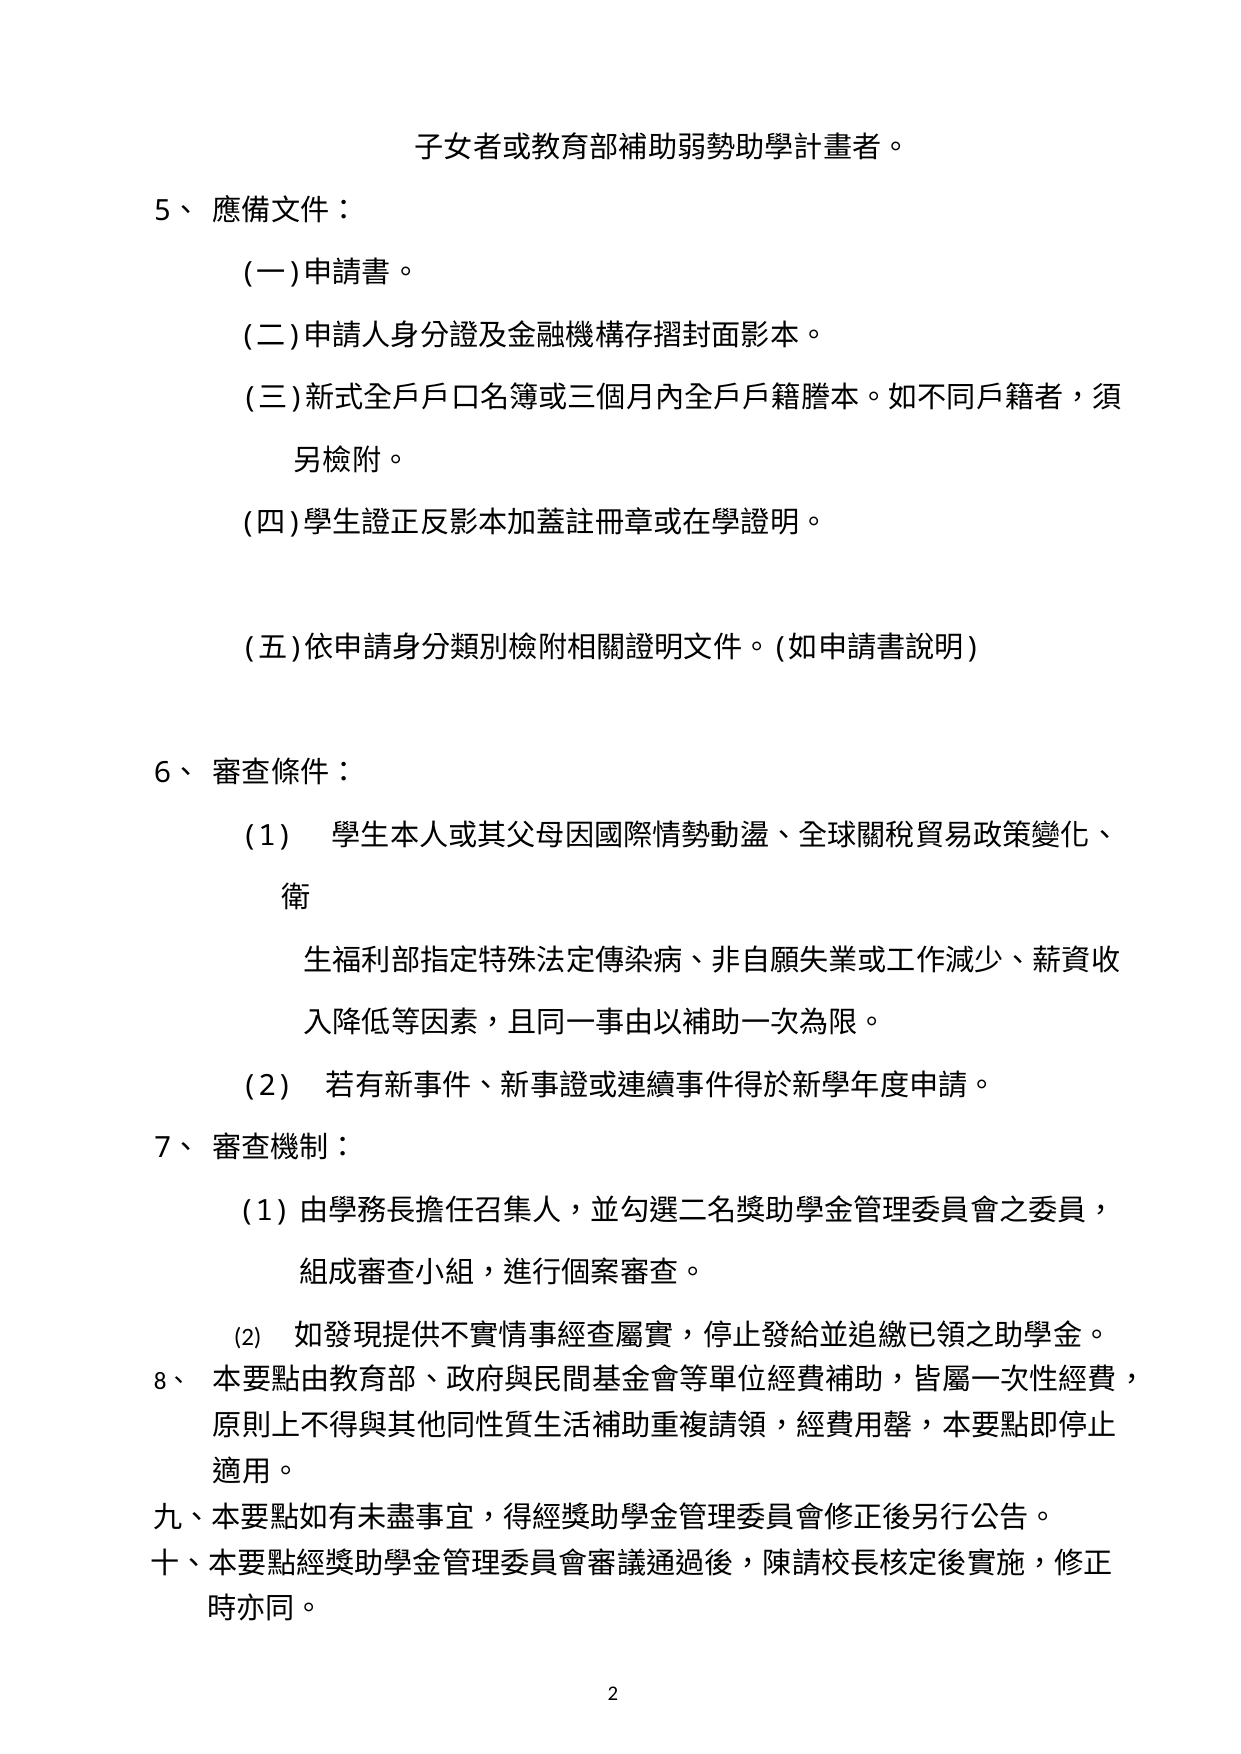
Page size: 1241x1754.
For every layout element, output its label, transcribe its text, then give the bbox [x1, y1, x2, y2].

text 子女者或教育部補助弱勢助學計畫者。 [239, 103, 1122, 166]
list 應備文件： [153, 166, 1122, 228]
list 審查機制： [153, 1103, 1122, 1166]
list 若有新事件、新事證或連續事件得於新學年度申請。 [241, 1041, 1122, 1103]
text (四)學生證正反影本加蓋註冊章或在學證明。 [239, 478, 1122, 541]
text 十、本要點經獎助學金管理委員會審議通過後，陳請校長核定後實施，修正 [103, 1536, 1122, 1582]
list 審查條件： [153, 728, 1122, 791]
text 九、本要點如有未盡事宜，得經獎助學金管理委員會修正後另行公告。 [103, 1491, 1122, 1536]
list 由學務長擔任召集人，並勾選二名獎助學金管理委員會之委員，組成審查小組，進行個案審查。 [238, 1166, 1122, 1291]
list 如發現提供不實情事經查屬實，停止發給並追繳已領之助學金。 [233, 1291, 1122, 1353]
text 時亦同。 [103, 1582, 1122, 1628]
text 生福利部指定特殊法定傳染病、非自願失業或工作減少、薪資收 [281, 916, 1122, 978]
list 學生本人或其父母因國際情勢動盪、全球關稅貿易政策變化、衛 [241, 791, 1122, 916]
text (一)申請書。 [103, 228, 1122, 291]
text 入降低等因素，且同一事由以補助一次為限。 [281, 978, 1122, 1041]
text (三)新式全戶戶口名簿或三個月內全戶戶籍謄本。如不同戶籍者，須另檢附。 [241, 353, 1122, 478]
text (二)申請人身分證及金融機構存摺封面影本。 [103, 291, 1122, 353]
list 本要點由教育部、政府與民間基金會等單位經費補助，皆屬一次性經費，原則上不得與其他同性質生活補助重複請領，經費用罄，本要點即停止適用。 [154, 1353, 1122, 1491]
text (五)依申請身分類別檢附相關證明文件。(如申請書說明) [240, 603, 1122, 666]
